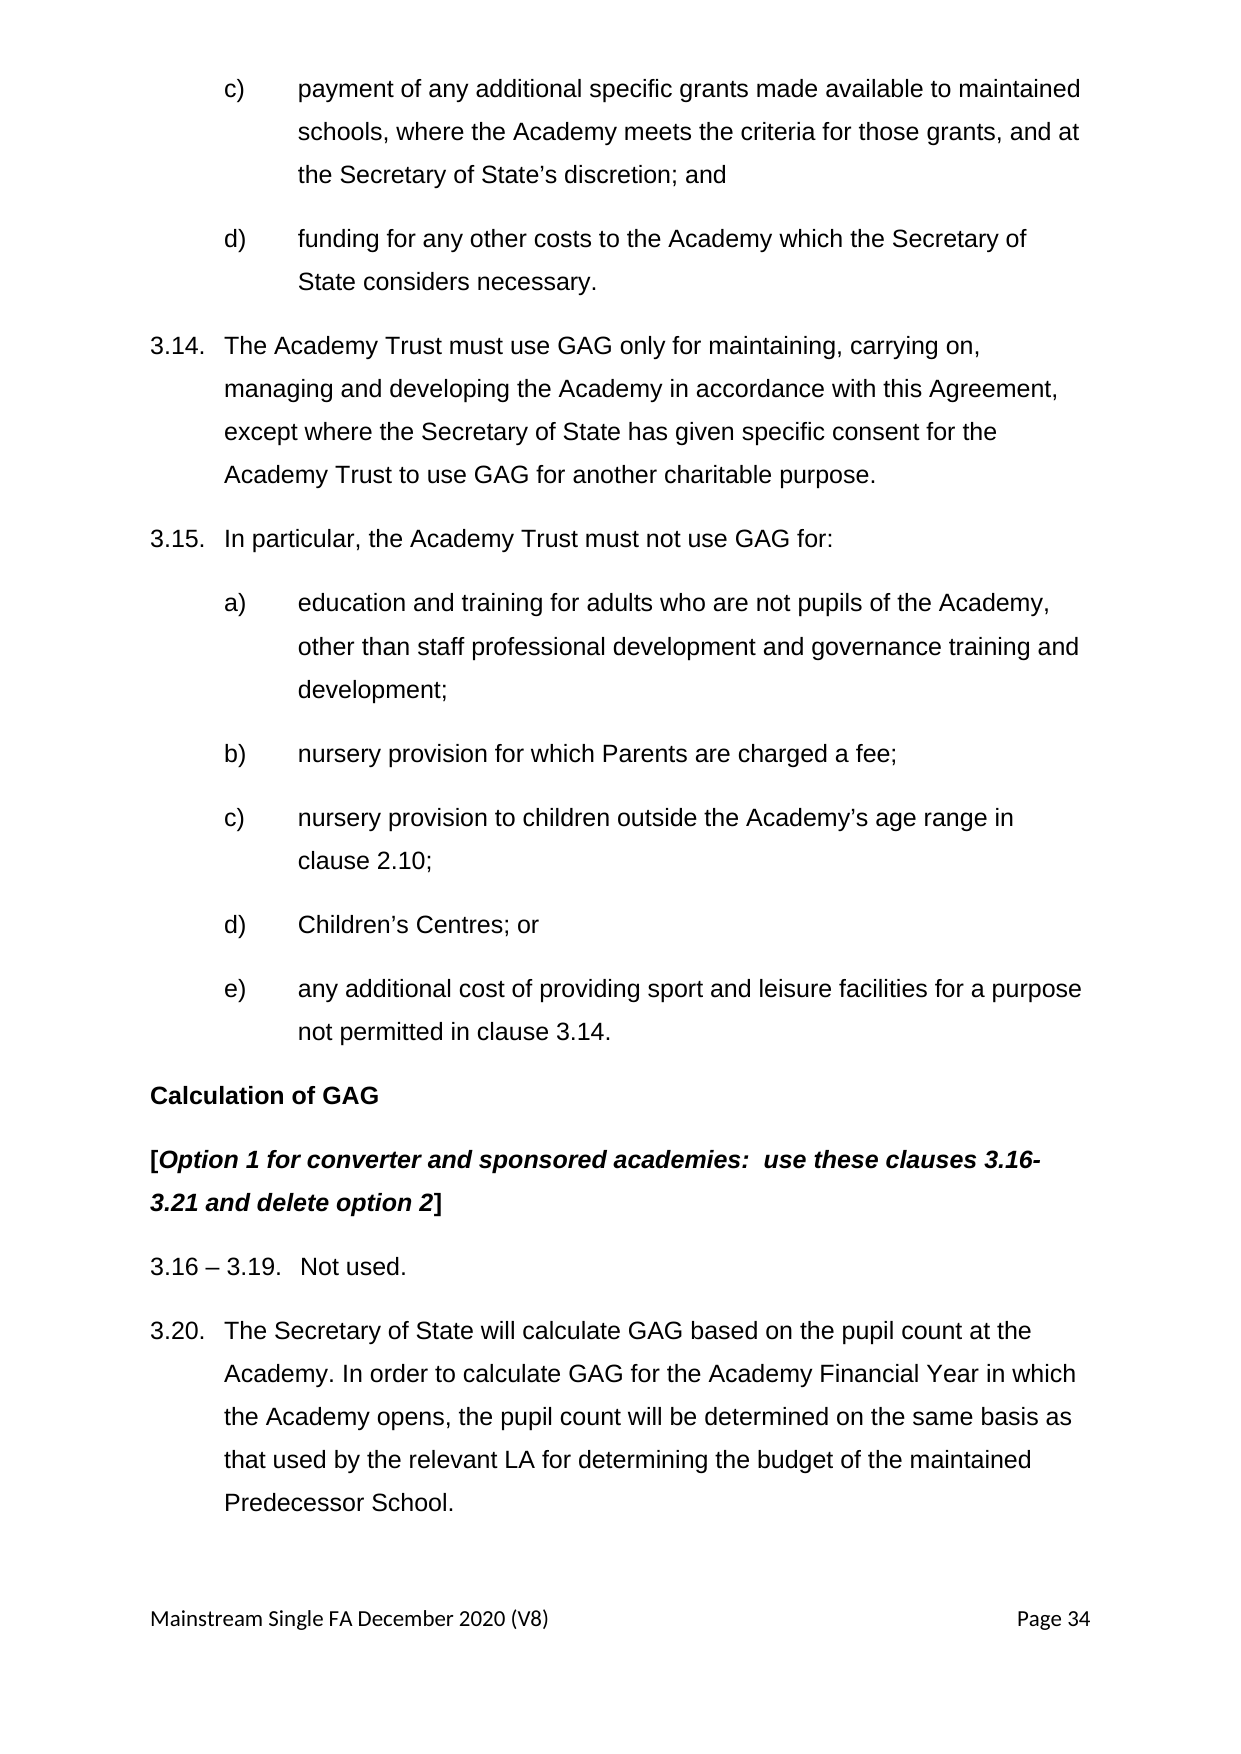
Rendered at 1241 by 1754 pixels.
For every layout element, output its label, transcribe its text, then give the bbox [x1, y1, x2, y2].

list nursery provision to children outside the Academy’s age range in clause 2.10; [224, 802, 1090, 874]
text 3.16 – 3.19. Not used. [150, 1252, 1090, 1280]
list funding for any other costs to the Academy which the Secretary of State considers necessary. [224, 224, 1090, 296]
subtitle Calculation of GAG [150, 1081, 1090, 1109]
list nursery provision for which Parents are charged a fee; [224, 738, 1090, 767]
list In particular, the Academy Trust must not use GAG for: [150, 524, 1090, 553]
list Children’s Centres; or [224, 909, 1090, 938]
list The Secretary of State will calculate GAG based on the pupil count at the Academy. In order to calculate GAG for the Academy Financial Year in which the Academy opens, the pupil count will be determined on the same basis as that used by the relevant LA for determining the budget of the maintained Predecessor School. [150, 1316, 1090, 1517]
list The Academy Trust must use GAG only for maintaining, carrying on, managing and developing the Academy in accordance with this Agreement, except where the Secretary of State has given specific consent for the Academy Trust to use GAG for another charitable purpose. [150, 331, 1090, 489]
text [Option 1 for converter and sponsored academies: use these clauses 3.16-3.21 and delete option 2] [150, 1144, 1090, 1216]
list education and training for adults who are not pupils of the Academy, other than staff professional development and governance training and development; [224, 588, 1090, 703]
list payment of any additional specific grants made available to maintained schools, where the Academy meets the criteria for those grants, and at the Secretary of State’s discretion; and [224, 74, 1090, 189]
list any additional cost of providing sport and leisure facilities for a purpose not permitted in clause 3.14. [224, 973, 1090, 1045]
